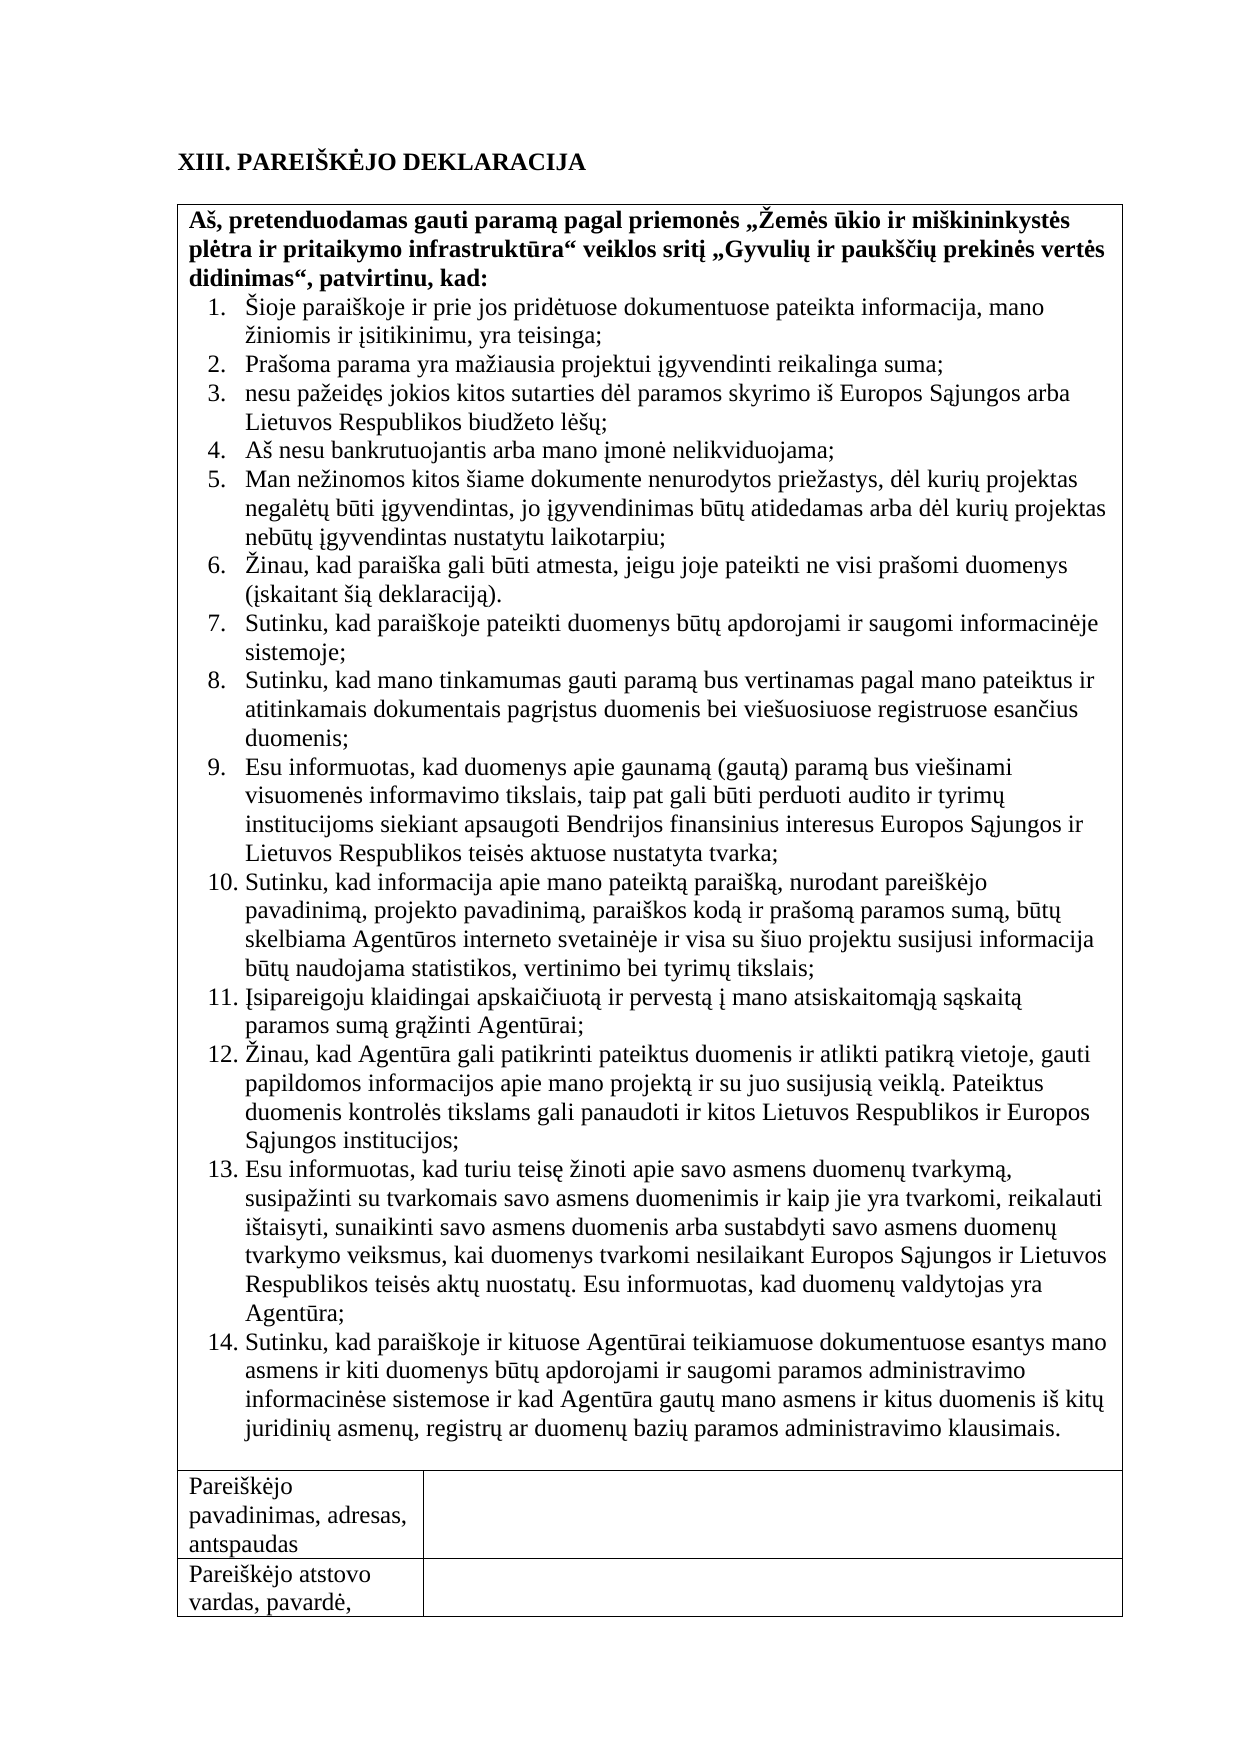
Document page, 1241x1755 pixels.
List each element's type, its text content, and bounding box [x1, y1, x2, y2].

text XIII. PAREIŠKĖJO DEKLARACIJA [177, 147, 1122, 176]
table_cell [424, 1559, 1122, 1616]
table_cell Pareiškėjo atstovo vardas, pavardė, [178, 1559, 423, 1616]
table_header Aš, pretenduodamas gauti paramą pagal priemonės „Žemės ūkio ir miškininkystės plėtra ir pritaikymo infrastruktūra“ veiklos sritį „Gyvulių ir paukščių prekinės vertės didinimas“, patvirtinu, kad: 1. Šioje paraiškoje ir prie jos pridėtuose dokumentuose pateikta informacija, mano žiniomis ir įsitikinimu, yra teisinga; 2. Prašoma parama yra mažiausia projektui įgyvendinti reikalinga suma; 3. nesu pažeidęs jokios kitos sutarties dėl paramos skyrimo iš Europos Sąjungos arba Lietuvos Respublikos biudžeto lėšų; 4. Aš nesu bankrutuojantis arba mano įmonė nelikviduojama; 5. Man nežinomos kitos šiame dokumente nenurodytos priežastys, dėl kurių projektas negalėtų būti įgyvendintas, jo įgyvendinimas būtų atidedamas arba dėl kurių projektas nebūtų įgyvendintas nustatytu laikotarpiu; 6. Žinau, kad paraiška gali būti atmesta, jeigu joje pateikti ne visi prašomi duomenys (įskaitant šią deklaraciją). 7. Sutinku, kad paraiškoje pateikti duomenys būtų apdorojami ir saugomi informacinėje sistemoje; 8. Sutinku, kad mano tinkamumas gauti paramą bus vertinamas pagal mano pateiktus ir atitinkamais dokumentais pagrįstus duomenis bei viešuosiuose registruose esančius duomenis; 9. Esu informuotas, kad duomenys apie gaunamą (gautą) paramą bus viešinami visuomenės informavimo tikslais, taip pat gali būti perduoti audito ir tyrimų institucijoms siekiant apsaugoti Bendrijos finansinius interesus Europos Sąjungos ir Lietuvos Respublikos teisės aktuose nustatyta tvarka; 10. Sutinku, kad informacija apie mano pateiktą paraišką, nurodant pareiškėjo pavadinimą, projekto pavadinimą, paraiškos kodą ir prašomą paramos sumą, būtų skelbiama Agentūros interneto svetainėje ir visa su šiuo projektu susijusi informacija būtų naudojama statistikos, vertinimo bei tyrimų tikslais; 11. Įsipareigoju klaidingai apskaičiuotą ir pervestą į mano atsiskaitomąją sąskaitą paramos sumą grąžinti Agentūrai; 12. Žinau, kad Agentūra gali patikrinti pateiktus duomenis ir atlikti patikrą vietoje, gauti papildomos informacijos apie mano projektą ir su juo susijusią veiklą. Pateiktus duomenis kontrolės tikslams gali panaudoti ir kitos Lietuvos Respublikos ir Europos Sąjungos institucijos; 13. Esu informuotas, kad turiu teisę žinoti apie savo asmens duomenų tvarkymą, susipažinti su tvarkomais savo asmens duomenimis ir kaip jie yra tvarkomi, reikalauti ištaisyti, sunaikinti savo asmens duomenis arba sustabdyti savo asmens duomenų tvarkymo veiksmus, kai duomenys tvarkomi nesilaikant Europos Sąjungos ir Lietuvos Respublikos teisės aktų nuostatų. Esu informuotas, kad duomenų valdytojas yra Agentūra; 14. Sutinku, kad paraiškoje ir kituose Agentūrai teikiamuose dokumentuose esantys mano asmens ir kiti duomenys būtų apdorojami ir saugomi paramos administravimo informacinėse sistemose ir kad Agentūra gautų mano asmens ir kitus duomenis iš kitų juridinių asmenų, registrų ar duomenų bazių paramos administravimo klausimais. [178, 205, 1122, 1470]
table_cell [424, 1471, 1122, 1558]
table_cell Pareiškėjo pavadinimas, adresas, antspaudas [178, 1471, 423, 1558]
